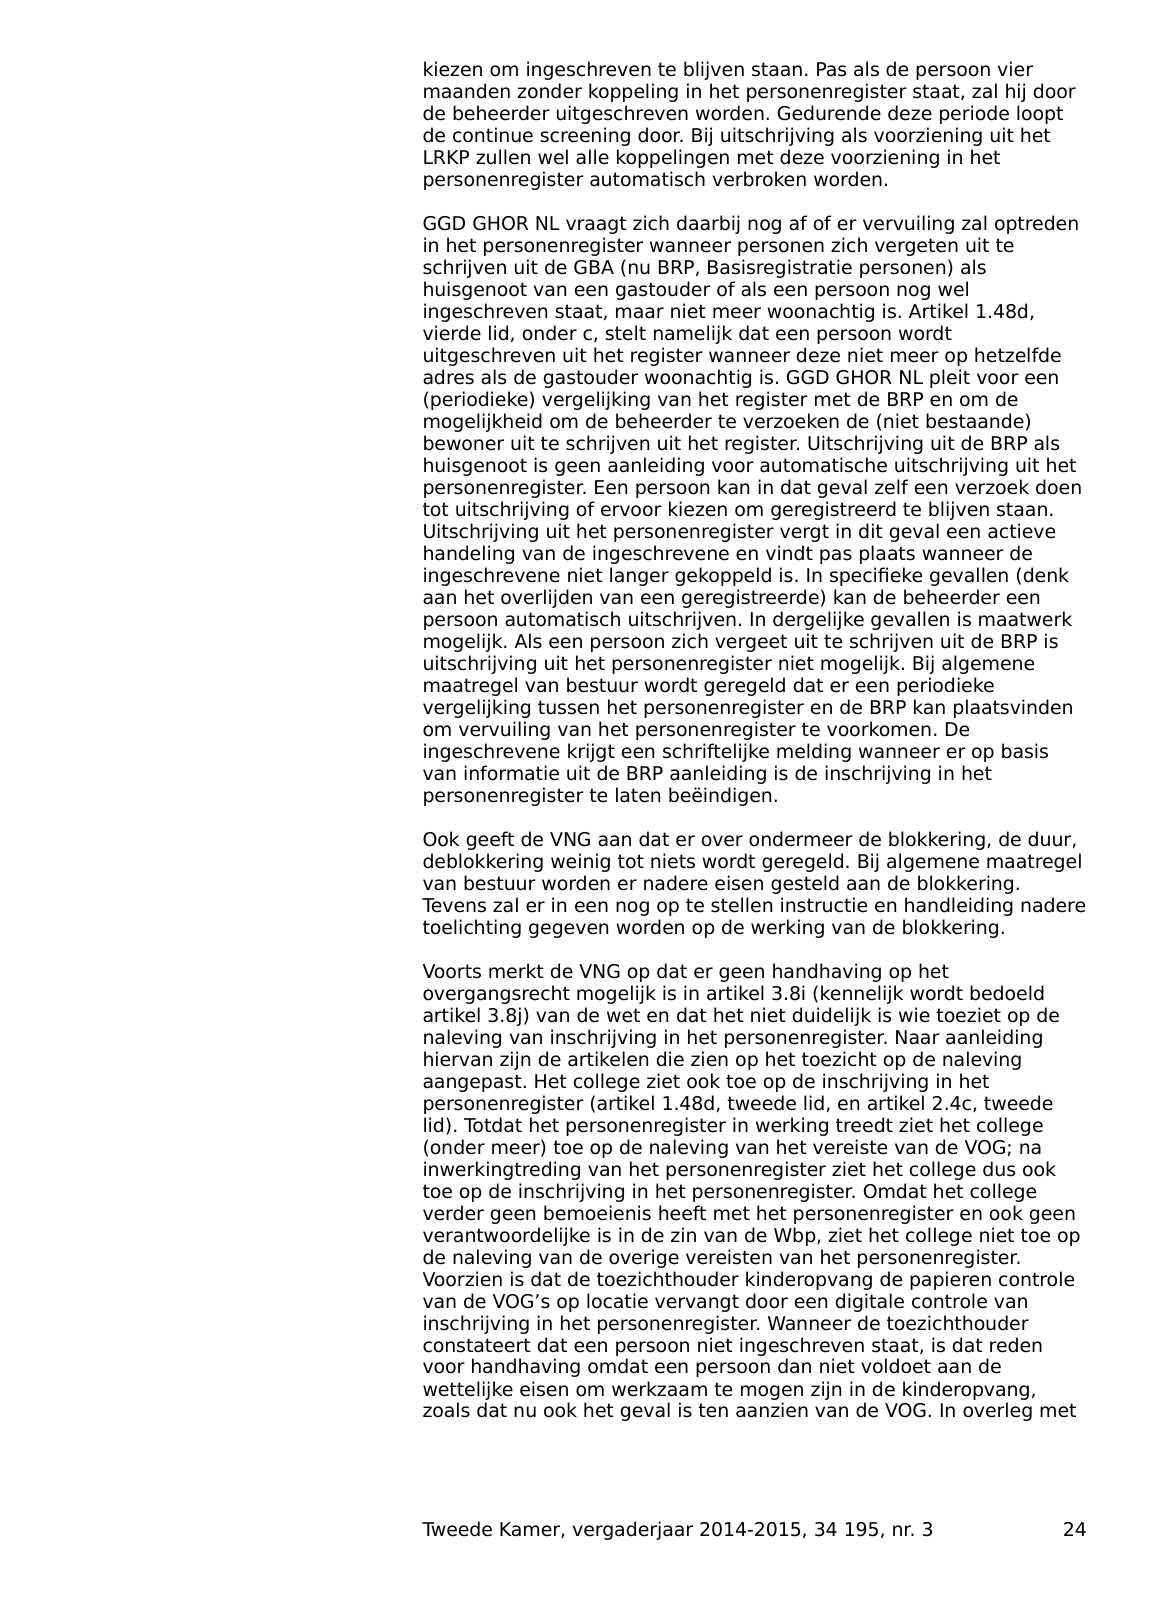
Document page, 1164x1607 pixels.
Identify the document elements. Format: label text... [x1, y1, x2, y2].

text GGD GHOR NL vraagt zich daarbij nog af of er vervuiling zal optreden in het personenregister wanneer personen zich vergeten uit te schrijven uit de GBA (nu BRP, Basisregistratie personen) als huisgenoot van een gastouder of als een persoon nog wel ingeschreven staat, maar niet meer woonachtig is. Artikel 1.48d, vierde lid, onder c, stelt namelijk dat een persoon wordt uitgeschreven uit het register wanneer deze niet meer op hetzelfde adres als de gastouder woonachtig is. GGD GHOR NL pleit voor een (periodieke) vergelijking van het register met de BRP en om de mogelijkheid om de beheerder te verzoeken de (niet bestaande) bewoner uit te schrijven uit het register. Uitschrijving uit de BRP als huisgenoot is geen aanleiding voor automatische uitschrijving uit het personenregister. Een persoon kan in dat geval zelf een verzoek doen tot uitschrijving of ervoor kiezen om geregistreerd te blijven staan. Uitschrijving uit het personenregister vergt in dit geval een actieve handeling van de ingeschrevene en vindt pas plaats wanneer de ingeschrevene niet langer gekoppeld is. In specifieke gevallen (denk aan het overlijden van een geregistreerde) kan de beheerder een persoon automatisch uitschrijven. In dergelijke gevallen is maatwerk mogelijk. Als een persoon zich vergeet uit te schrijven uit de BRP is uitschrijving uit het personenregister niet mogelijk. Bij algemene maatregel van bestuur wordt geregeld dat er een periodieke vergelijking tussen het personenregister en de BRP kan plaatsvinden om vervuiling van het personenregister te voorkomen. De ingeschrevene krijgt een schriftelijke melding wanneer er op basis van informatie uit de BRP aanleiding is de inschrijving in het personenregister te laten beëindigen. [422, 213, 1087, 807]
text Ook geeft de VNG aan dat er over ondermeer de blokkering, de duur, deblokkering weinig tot niets wordt geregeld. Bij algemene maatregel van bestuur worden er nadere eisen gesteld aan de blokkering. Tevens zal er in een nog op te stellen instructie en handleiding nadere toelichting gegeven worden op de werking van de blokkering. [422, 829, 1087, 939]
text Voorts merkt de VNG op dat er geen handhaving op het overgangsrecht mogelijk is in artikel 3.8i (kennelijk wordt bedoeld artikel 3.8j) van de wet en dat het niet duidelijk is wie toeziet op de naleving van inschrijving in het personenregister. Naar aanleiding hiervan zijn de artikelen die zien op het toezicht op de naleving aangepast. Het college ziet ook toe op de inschrijving in het personenregister (artikel 1.48d, tweede lid, en artikel 2.4c, tweede lid). Totdat het personenregister in werking treedt ziet het college (onder meer) toe op de naleving van het vereiste van de VOG; na inwerkingtreding van het personenregister ziet het college dus ook toe op de inschrijving in het personenregister. Omdat het college verder geen bemoeienis heeft met het personenregister en ook geen verantwoordelijke is in de zin van de Wbp, ziet het college niet toe op de naleving van de overige vereisten van het personenregister. Voorzien is dat de toezichthouder kinderopvang de papieren controle van de VOG’s op locatie vervangt door een digitale controle van inschrijving in het personenregister. Wanneer de toezichthouder constateert dat een persoon niet ingeschreven staat, is dat reden voor handhaving omdat een persoon dan niet voldoet aan de wettelijke eisen om werkzaam te mogen zijn in de kinderopvang, zoals dat nu ook het geval is ten aanzien van de VOG. In overleg met [422, 961, 1087, 1422]
text kiezen om ingeschreven te blijven staan. Pas als de persoon vier maanden zonder koppeling in het personenregister staat, zal hij door de beheerder uitgeschreven worden. Gedurende deze periode loopt de continue screening door. Bij uitschrijving als voorziening uit het LRKP zullen wel alle koppelingen met deze voorziening in het personenregister automatisch verbroken worden. [422, 59, 1087, 191]
